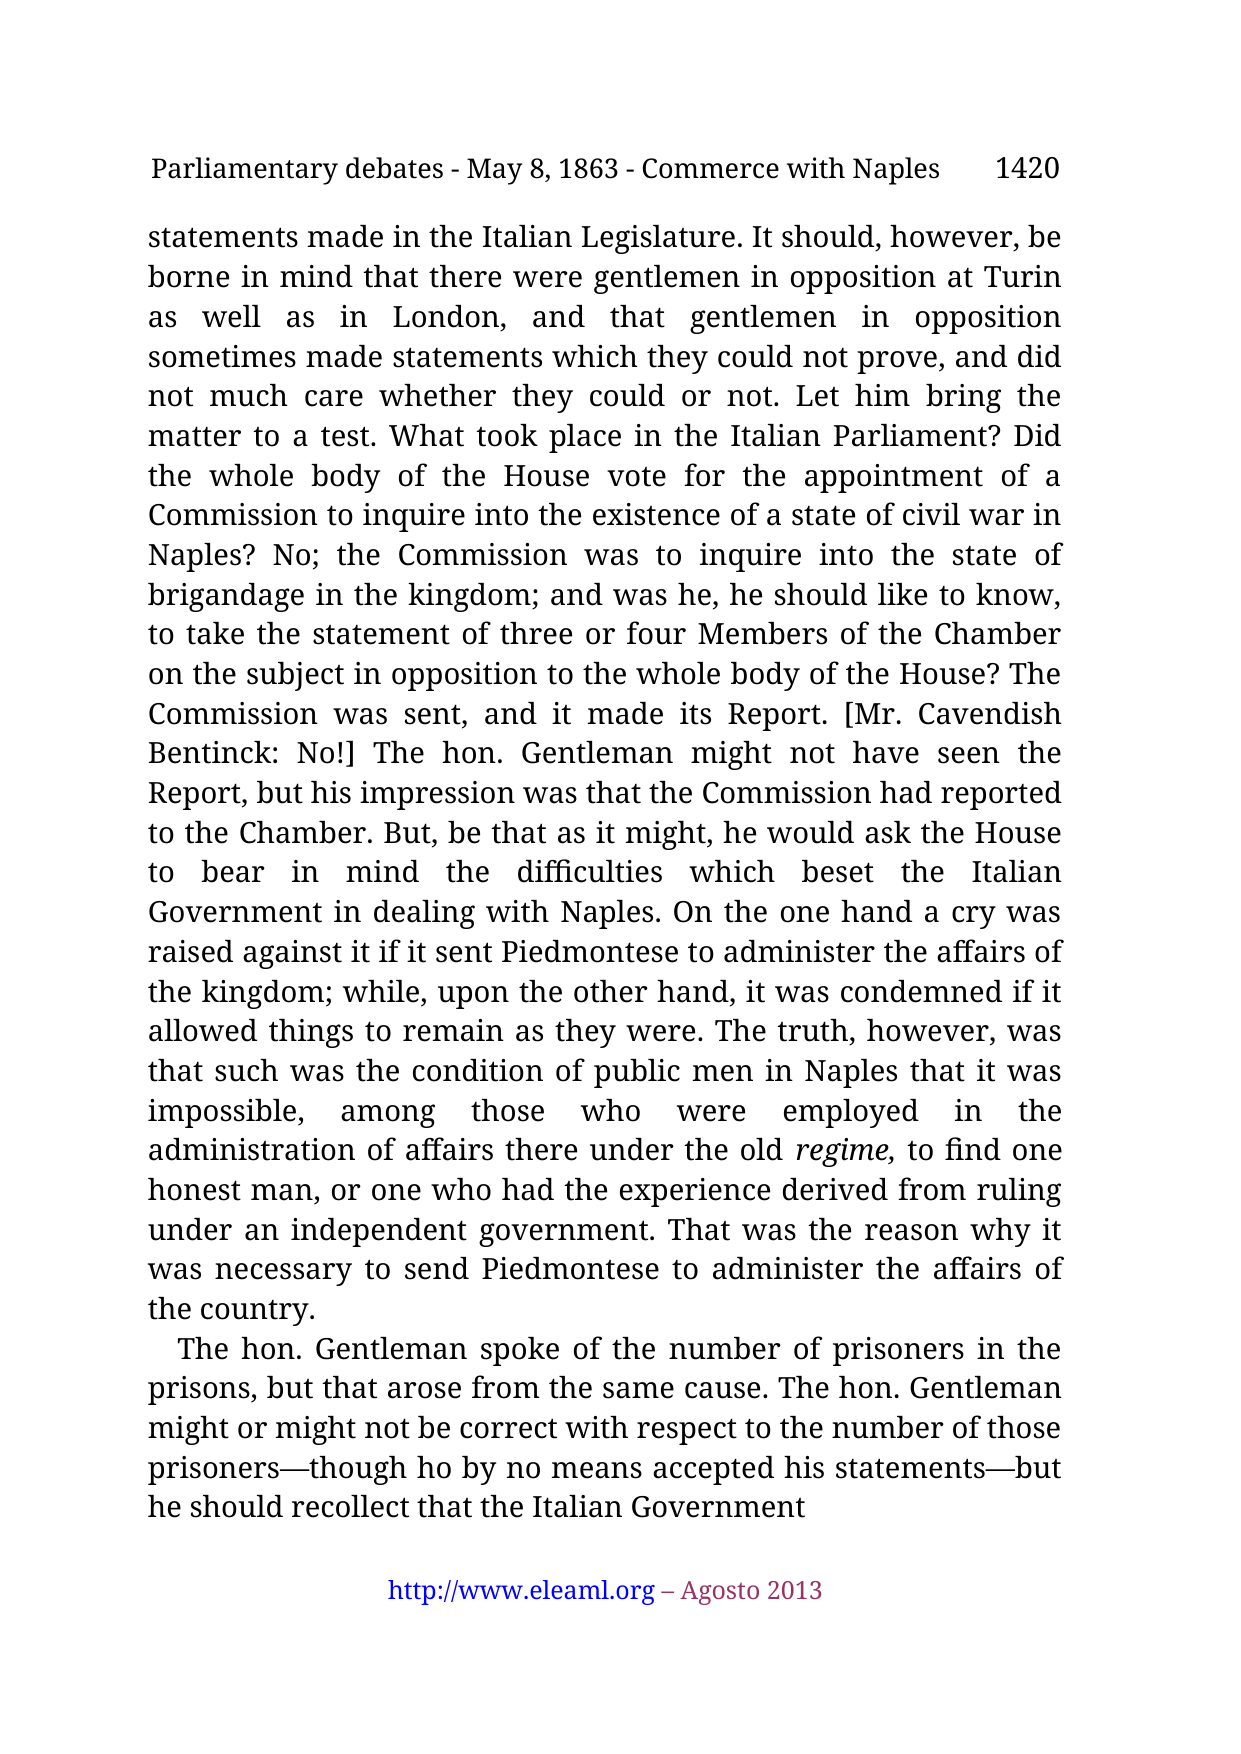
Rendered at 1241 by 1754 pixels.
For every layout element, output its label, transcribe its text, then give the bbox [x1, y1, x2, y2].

text statements made in the Italian Legislature. It should, however, be borne in mind that there were gentlemen in opposition at Turin as well as in London, and that gentlemen in opposition sometimes made statements which they could not prove, and did not much care whether they could or not. Let him bring the matter to a test. What took place in the Italian Parliament? Did the whole body of the House vote for the appointment of a Commission to inquire into the existence of a state of civil war in Naples? No; the Commission was to inquire into the state of brigandage in the kingdom; and was he, he should like to know, to take the statement of three or four Members of the Chamber on the subject in opposition to the whole body of the House? The Commission was sent, and it made its Report. [Mr. Cavendish Bentinck: No!] The hon. Gentleman might not have seen the Report, but his impression was that the Commission had reported to the Chamber. But, be that as it might, he would ask the House to bear in mind the difficulties which beset the Italian Government in dealing with Naples. On the one hand a cry was raised against it if it sent Piedmontese to administer the affairs of the kingdom; while, upon the other hand, it was condemned if it allowed things to remain as they were. The truth, however, was that such was the condition of public men in Naples that it was impossible, among those who were employed in the administration of affairs there under the old regime, to find one honest man, or one who had the experience derived from ruling under an independent government. That was the reason why it was necessary to send Piedmontese to administer the affairs of the country. [148, 217, 1063, 1328]
text The hon. Gentleman spoke of the number of prisoners in the prisons, but that arose from the same cause. The hon. Gentleman might or might not be correct with respect to the number of those prisoners—though ho by no means accepted his statements—but he should recollect that the Italian Government [148, 1328, 1063, 1526]
